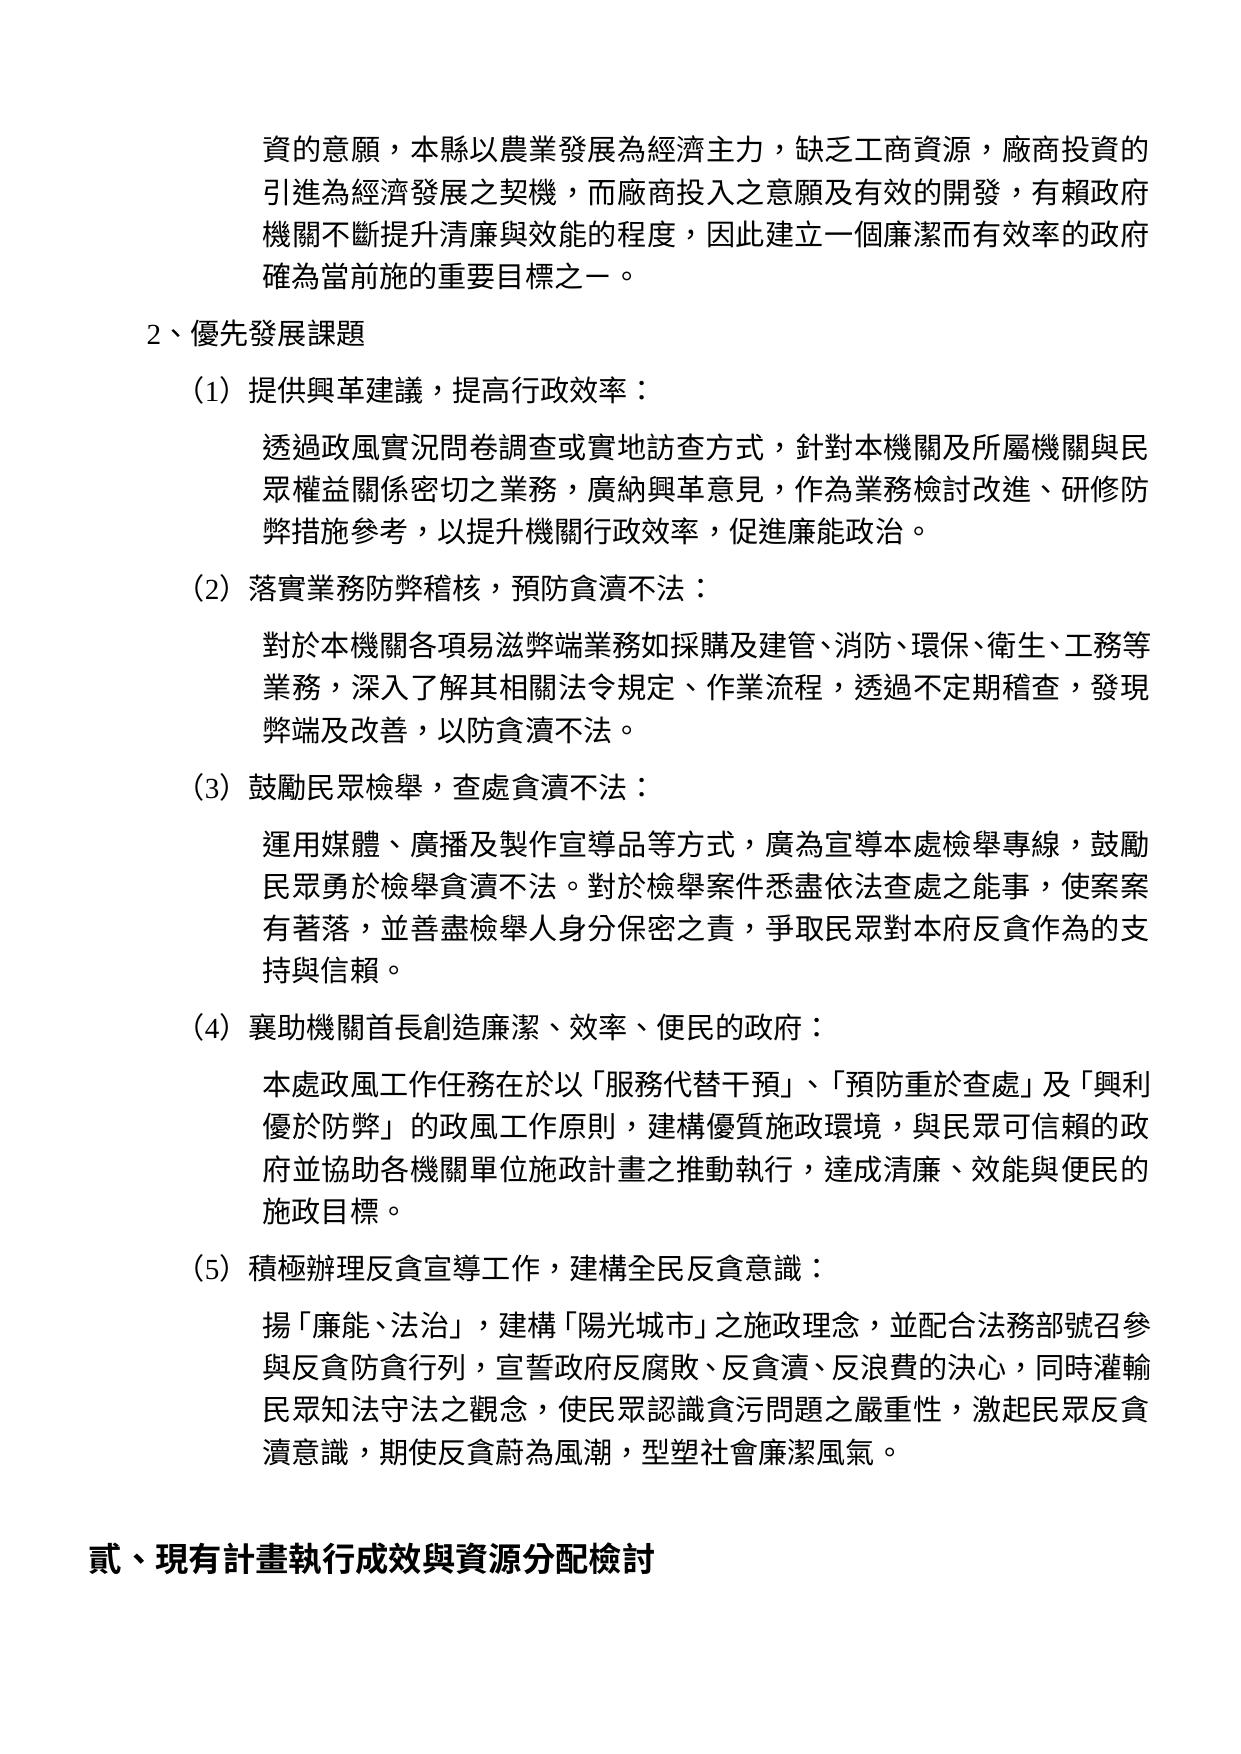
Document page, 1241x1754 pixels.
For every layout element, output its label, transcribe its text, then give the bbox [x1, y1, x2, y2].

text 運用媒體、廣播及製作宣導品等方式，廣為宣導本處檢舉專線，鼓勵民眾勇於檢舉貪瀆不法。對於檢舉案件悉盡依法查處之能事，使案案有著落，並善盡檢舉人身分保密之責，爭取民眾對本府反貪作為的支持與信賴。 [262, 821, 1152, 990]
list 積極辦理反貪宣導工作，建構全民反貪意識： [175, 1246, 1152, 1288]
text 本處政風工作任務在於以「服務代替干預」、「預防重於查處」及「興利優於防弊」的政風工作原則，建構優質施政環境，與民眾可信賴的政府並協助各機關單位施政計畫之推動執行，達成清廉、效能與便民的施政目標。 [262, 1062, 1152, 1231]
list 襄助機關首長創造廉潔、效率、便民的政府： [175, 1005, 1152, 1047]
text 貳、現有計畫執行成效與資源分配檢討 [88, 1533, 1152, 1581]
list 落實業務防弊稽核，預防貪瀆不法： [175, 566, 1152, 608]
text 對於本機關各項易滋弊端業務如採購及建管、消防、環保、衛生、工務等業務，深入了解其相關法令規定、作業流程，透過不定期稽查，發現弊端及改善，以防貪瀆不法。 [262, 623, 1152, 750]
text 揚「廉能、法治」，建構「陽光城市」之施政理念，並配合法務部號召參與反貪防貪行列，宣誓政府反腐敗、反貪瀆、反浪費的決心，同時灌輸民眾知法守法之觀念，使民眾認識貪污問題之嚴重性，激起民眾反貪瀆意識，期使反貪蔚為風潮，型塑社會廉潔風氣。 [262, 1302, 1152, 1472]
text 透過政風實況問卷調查或實地訪查方式，針對本機關及所屬機關與民眾權益關係密切之業務，廣納興革意見，作為業務檢討改進、研修防弊措施參考，以提升機關行政效率，促進廉能政治。 [262, 424, 1152, 551]
list 資的意願，本縣以農業發展為經濟主力，缺乏工商資源，廠商投資的引進為經濟發展之契機，而廠商投入之意願及有效的開發，有賴政府機關不斷提升清廉與效能的程度，因此建立一個廉潔而有效率的政府確為當前施的重要目標之ㄧ。 [175, 127, 1152, 296]
list 提供興革建議，提高行政效率： [175, 368, 1152, 410]
list 優先發展課題 [146, 311, 1152, 353]
list 鼓勵民眾檢舉，查處貪瀆不法： [175, 764, 1152, 807]
